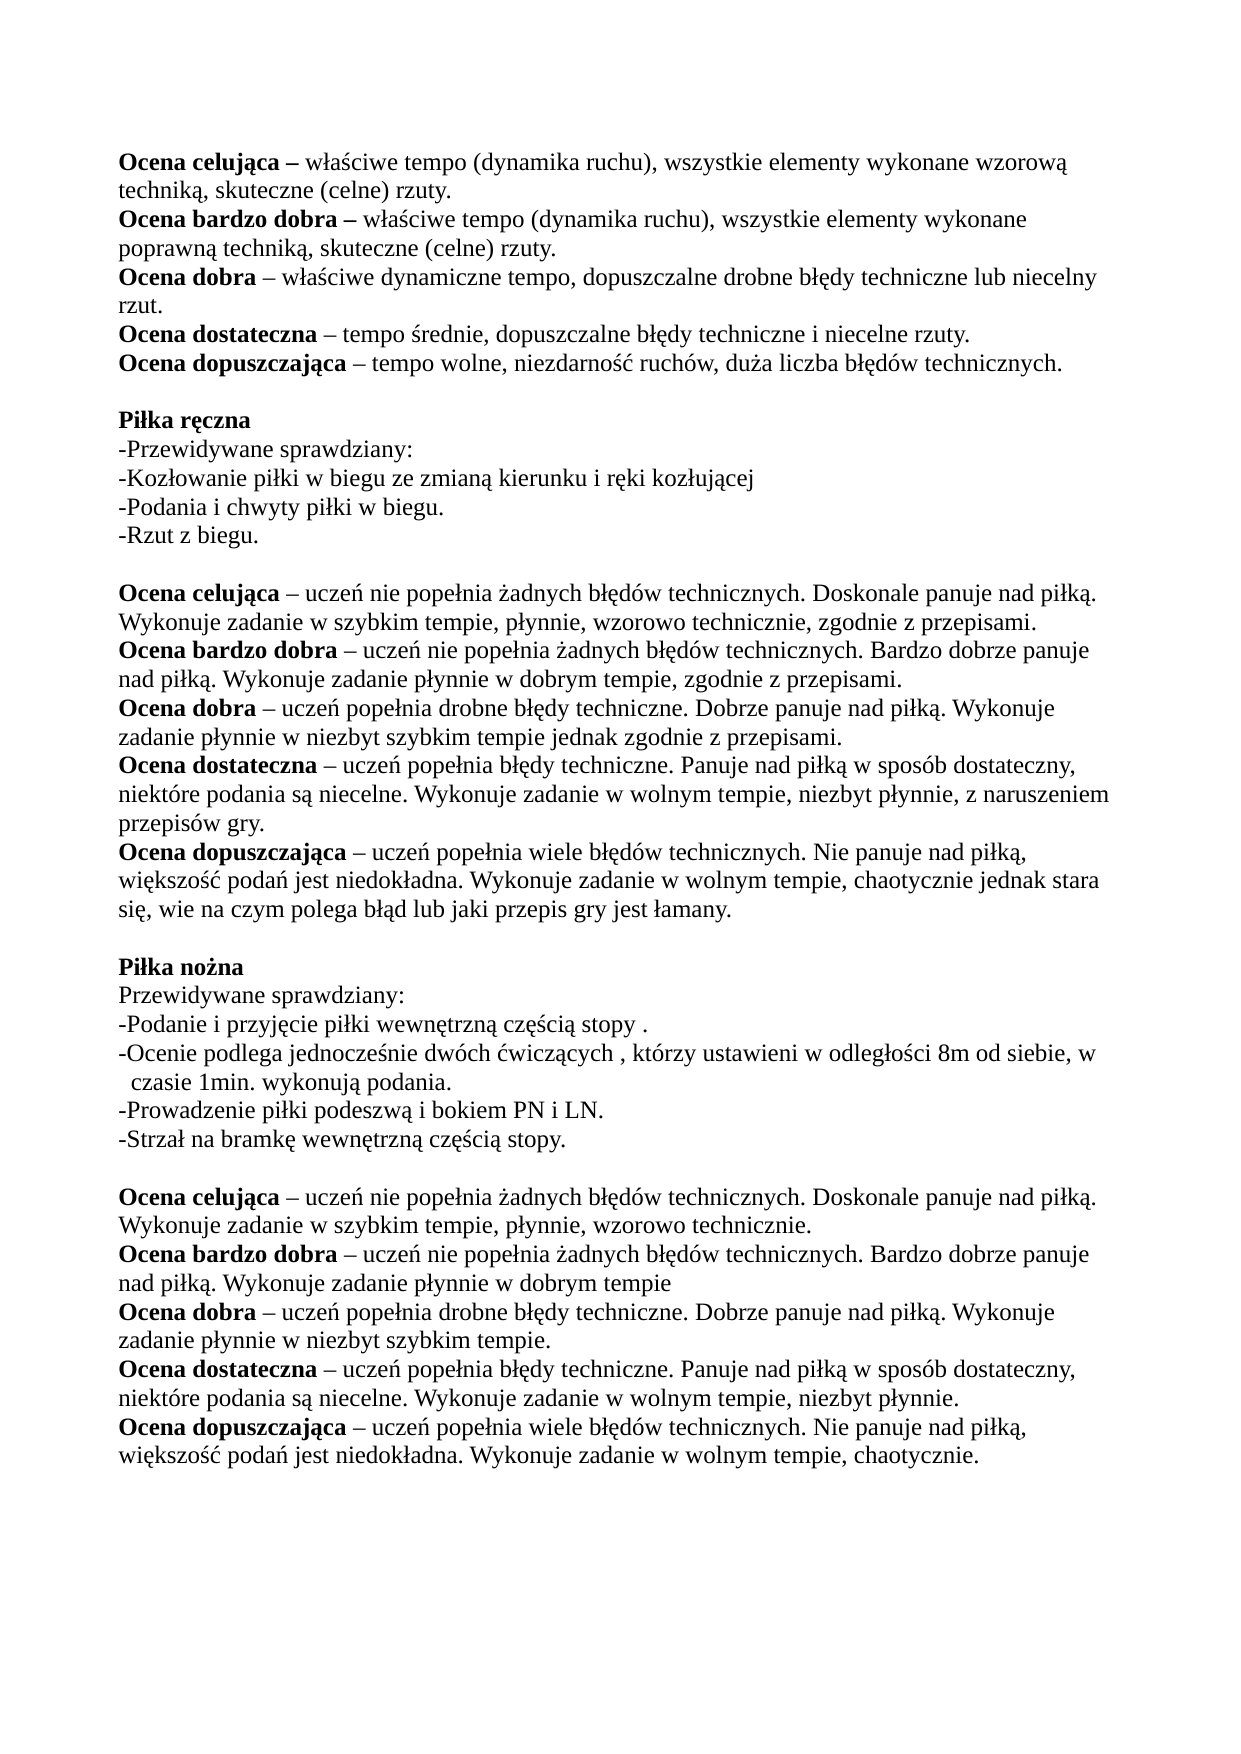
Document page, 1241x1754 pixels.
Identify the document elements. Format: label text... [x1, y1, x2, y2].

text Ocena dobra – uczeń popełnia drobne błędy techniczne. Dobrze panuje nad piłką. Wykonuje zadanie płynnie w niezbyt szybkim tempie. [118, 1297, 1122, 1354]
list -Podania i chwyty piłki w biegu. [118, 492, 1122, 521]
text Ocena bardzo dobra – właściwe tempo (dynamika ruchu), wszystkie elementy wykonane poprawną techniką, skuteczne (celne) rzuty. [118, 204, 1122, 262]
list Przewidywane sprawdziany: -Podanie i przyjęcie piłki wewnętrzną częścią stopy . [118, 981, 1122, 1038]
text Ocena celująca – uczeń nie popełnia żadnych błędów technicznych. Doskonale panuje nad piłką. Wykonuje zadanie w szybkim tempie, płynnie, wzorowo technicznie, zgodnie z przepisami. [118, 578, 1122, 636]
text -Ocenie podlega jednocześnie dwóch ćwiczących , którzy ustawieni w odległości 8m od siebie, w [118, 1038, 1122, 1067]
text Ocena dostateczna – uczeń popełnia błędy techniczne. Panuje nad piłką w sposób dostateczny, niektóre podania są niecelne. Wykonuje zadanie w wolnym tempie, niezbyt płynnie, z naruszeniem przepisów gry. [118, 751, 1122, 837]
text Ocena bardzo dobra – uczeń nie popełnia żadnych błędów technicznych. Bardzo dobrze panuje nad piłką. Wykonuje zadanie płynnie w dobrym tempie, zgodnie z przepisami. [118, 636, 1122, 693]
text Piłka ręczna [118, 406, 1122, 434]
text Ocena dostateczna – tempo średnie, dopuszczalne błędy techniczne i niecelne rzuty. [118, 319, 1122, 348]
text Ocena dobra – uczeń popełnia drobne błędy techniczne. Dobrze panuje nad piłką. Wykonuje zadanie płynnie w niezbyt szybkim tempie jednak zgodnie z przepisami. [118, 693, 1122, 751]
text Ocena dopuszczająca – tempo wolne, niezdarność ruchów, duża liczba błędów technicznych. [118, 348, 1122, 377]
list -Prowadzenie piłki podeszwą i bokiem PN i LN. [118, 1096, 1122, 1124]
list -Strzał na bramkę wewnętrzną częścią stopy. [118, 1124, 1122, 1153]
text Ocena celująca – właściwe tempo (dynamika ruchu), wszystkie elementy wykonane wzorową techniką, skuteczne (celne) rzuty. [118, 147, 1122, 204]
text Ocena dobra – właściwe dynamiczne tempo, dopuszczalne drobne błędy techniczne lub niecelny rzut. [118, 262, 1122, 319]
text Ocena dopuszczająca – uczeń popełnia wiele błędów technicznych. Nie panuje nad piłką, większość podań jest niedokładna. Wykonuje zadanie w wolnym tempie, chaotycznie. [118, 1412, 1122, 1469]
text czasie 1min. wykonują podania. [118, 1067, 1122, 1096]
list -Przewidywane sprawdziany: -Kozłowanie piłki w biegu ze zmianą kierunku i ręki kozłującej [118, 434, 1122, 492]
text Ocena bardzo dobra – uczeń nie popełnia żadnych błędów technicznych. Bardzo dobrze panuje nad piłką. Wykonuje zadanie płynnie w dobrym tempie [118, 1239, 1122, 1297]
list -Rzut z biegu. [118, 521, 1122, 549]
text Piłka nożna [118, 952, 1122, 981]
text Ocena dostateczna – uczeń popełnia błędy techniczne. Panuje nad piłką w sposób dostateczny, niektóre podania są niecelne. Wykonuje zadanie w wolnym tempie, niezbyt płynnie. [118, 1354, 1122, 1412]
text Ocena celująca – uczeń nie popełnia żadnych błędów technicznych. Doskonale panuje nad piłką. Wykonuje zadanie w szybkim tempie, płynnie, wzorowo technicznie. [118, 1182, 1122, 1239]
text Ocena dopuszczająca – uczeń popełnia wiele błędów technicznych. Nie panuje nad piłką, większość podań jest niedokładna. Wykonuje zadanie w wolnym tempie, chaotycznie jednak stara się, wie na czym polega błąd lub jaki przepis gry jest łamany. [118, 837, 1122, 923]
